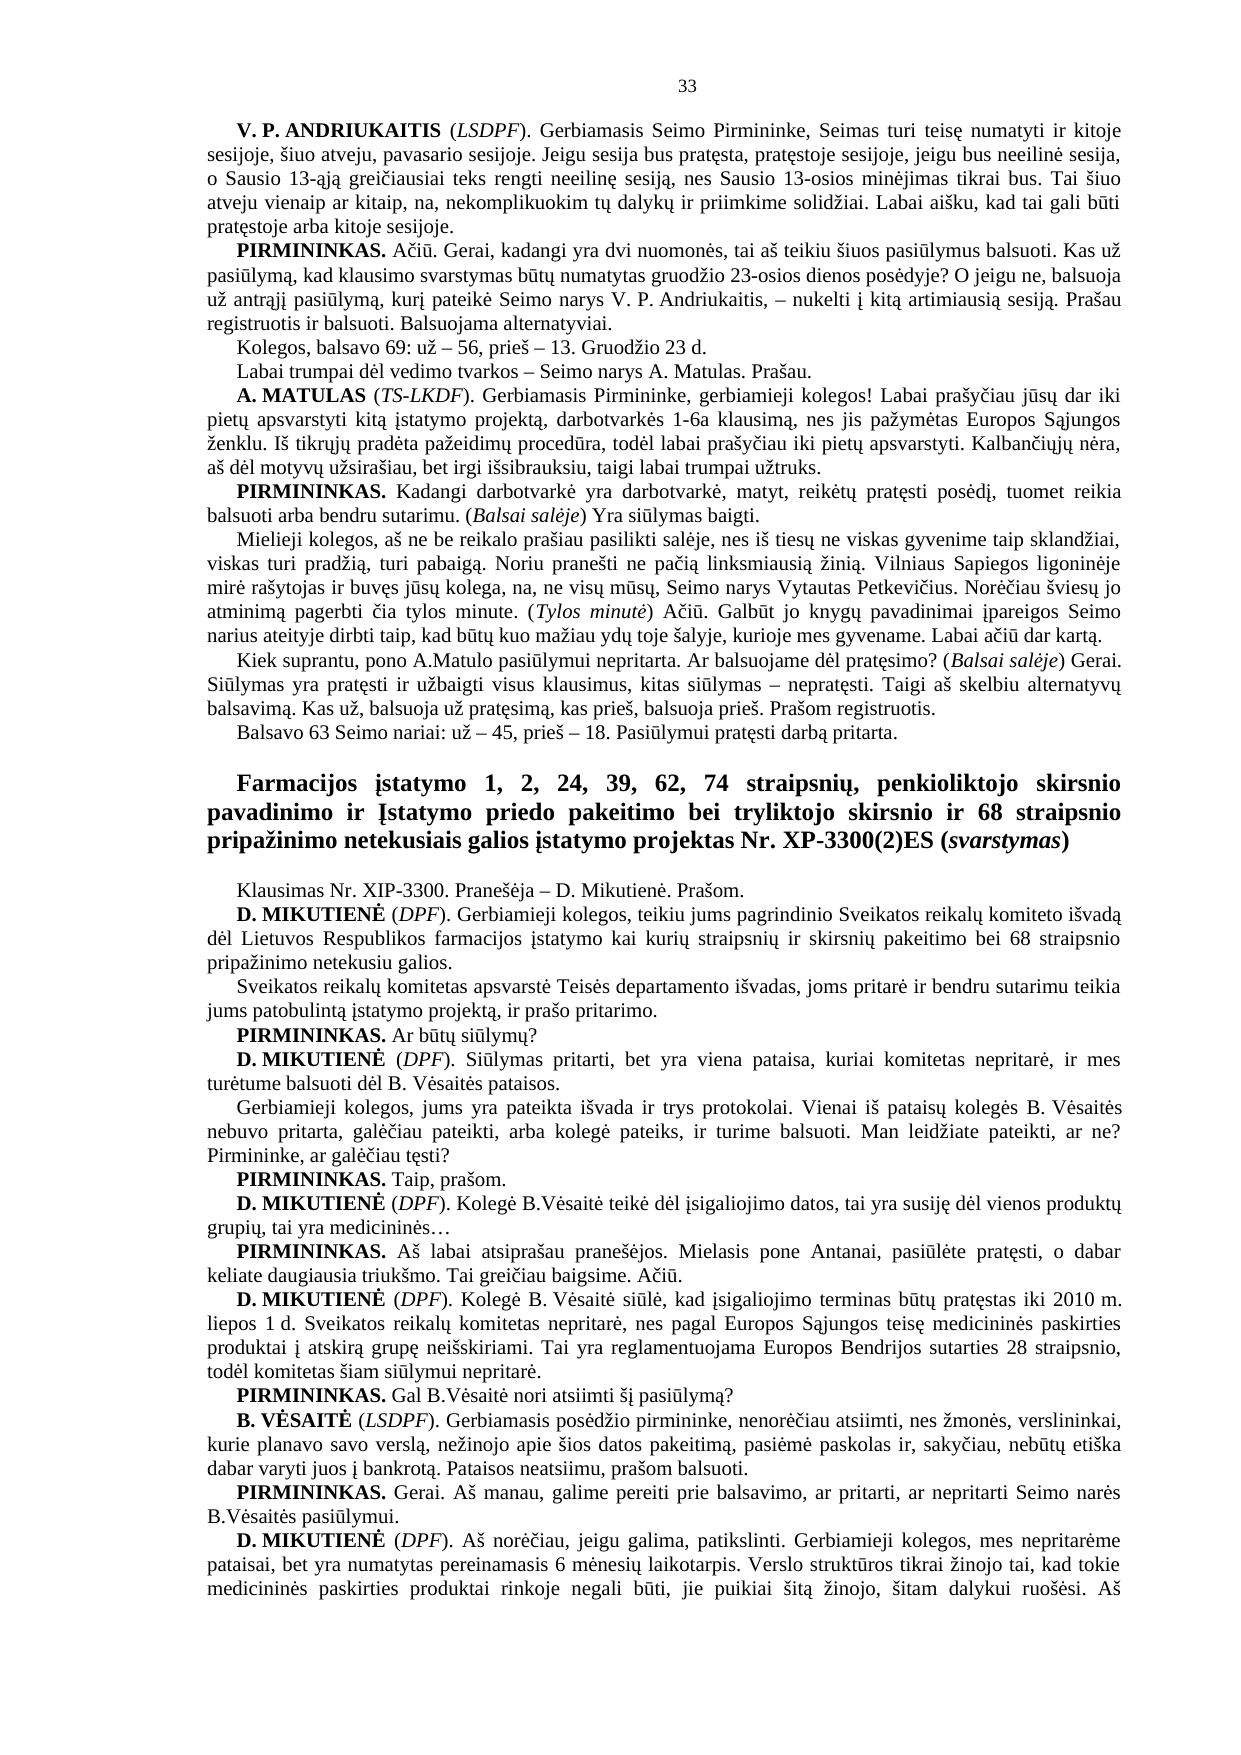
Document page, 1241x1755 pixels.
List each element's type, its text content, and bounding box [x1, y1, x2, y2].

text V. P. ANDRIUKAITIS (LSDPF). Gerbiamasis Seimo Pirmininke, Seimas turi teisę numatyti ir kitoje sesijoje, šiuo atveju, pavasario sesijoje. Jeigu sesija bus pratęsta, pratęstoje sesijoje, jeigu bus neeilinė sesija, o Sausio 13-ąją greičiausiai teks rengti neeilinę sesiją, nes Sausio 13-osios minėjimas tikrai bus. Tai šiuo atveju vienaip ar kitaip, na, nekomplikuokim tų dalykų ir priimkime solidžiai. Labai aišku, kad tai gali būti pratęstoje arba kitoje sesijoje. [207, 118, 1122, 238]
text D. MIKUTIENĖ (DPF). Siūlymas pritarti, bet yra viena pataisa, kuriai komitetas nepritarė, ir mes turėtume balsuoti dėl B. Vėsaitės pataisos. [207, 1047, 1122, 1095]
text D. MIKUTIENĖ (DPF). Gerbiamieji kolegos, teikiu jums pagrindinio Sveikatos reikalų komiteto išvadą dėl Lietuvos Respublikos farmacijos įstatymo kai kurių straipsnių ir skirsnių pakeitimo bei 68 straipsnio pripažinimo netekusiu galios. [207, 902, 1122, 974]
text PIRMININKAS. Taip, prašom. [207, 1167, 1122, 1191]
text PIRMININKAS. Ar būtų siūlymų? [207, 1022, 1122, 1047]
text PIRMININKAS. Gerai. Aš manau, galime pereiti prie balsavimo, ar pritarti, ar nepritarti Seimo narės B.Vėsaitės pasiūlymui. [207, 1480, 1122, 1528]
text Sveikatos reikalų komitetas apsvarstė Teisės departamento išvadas, joms pritarė ir bendru sutarimu teikia jums patobulintą įstatymo projektą, ir prašo pritarimo. [207, 974, 1122, 1022]
text Balsavo 63 Seimo nariai: už – 45, prieš – 18. Pasiūlymui pratęsti darbą pritarta. [207, 720, 1122, 744]
text Klausimas Nr. XIP-3300. Pranešėja – D. Mikutienė. Prašom. [207, 878, 1122, 902]
text PIRMININKAS. Gal B.Vėsaitė nori atsiimti šį pasiūlymą? [207, 1383, 1122, 1407]
text Farmacijos įstatymo 1, 2, 24, 39, 62, 74 straipsnių, penkioliktojo skirsnio pavadinimo ir Įstatymo priedo pakeitimo bei tryliktojo skirsnio ir 68 straipsnio pripažinimo netekusiais galios įstatymo projektas Nr. XP-3300(2)ES (svarstymas) [207, 768, 1122, 854]
text D. MIKUTIENĖ (DPF). Kolegė B. Vėsaitė siūlė, kad įsigaliojimo terminas būtų pratęstas iki 2010 m. liepos 1 d. Sveikatos reikalų komitetas nepritarė, nes pagal Europos Sąjungos teisę medicininės paskirties produktai į atskirą grupę neišskiriami. Tai yra reglamentuojama Europos Bendrijos sutarties 28 straipsnio, todėl komitetas šiam siūlymui nepritarė. [207, 1287, 1122, 1383]
text Gerbiamieji kolegos, jums yra pateikta išvada ir trys protokolai. Vienai iš pataisų kolegės B. Vėsaitės nebuvo pritarta, galėčiau pateikti, arba kolegė pateiks, ir turime balsuoti. Man leidžiate pateikti, ar ne? Pirmininke, ar galėčiau tęsti? [207, 1095, 1122, 1167]
text Kiek suprantu, pono A.Matulo pasiūlymui nepritarta. Ar balsuojame dėl pratęsimo? (Balsai salėje) Gerai. Siūlymas yra pratęsti ir užbaigti visus klausimus, kitas siūlymas – nepratęsti. Taigi aš skelbiu alternatyvų balsavimą. Kas už, balsuoja už pratęsimą, kas prieš, balsuoja prieš. Prašom registruotis. [207, 647, 1122, 720]
text PIRMININKAS. Kadangi darbotvarkė yra darbotvarkė, matyt, reikėtų pratęsti posėdį, tuomet reikia balsuoti arba bendru sutarimu. (Balsai salėje) Yra siūlymas baigti. [207, 479, 1122, 527]
text PIRMININKAS. Aš labai atsiprašau pranešėjos. Mielasis pone Antanai, pasiūlėte pratęsti, o dabar keliate daugiausia triukšmo. Tai greičiau baigsime. Ačiū. [207, 1239, 1122, 1287]
text A. MATULAS (TS-LKDF). Gerbiamasis Pirmininke, gerbiamieji kolegos! Labai prašyčiau jūsų dar iki pietų apsvarstyti kitą įstatymo projektą, darbotvarkės 1-6a klausimą, nes jis pažymėtas Europos Sąjungos ženklu. Iš tikrųjų pradėta pažeidimų procedūra, todėl labai prašyčiau iki pietų apsvarstyti. Kalbančiųjų nėra, aš dėl motyvų užsirašiau, bet irgi išsibrauksiu, taigi labai trumpai užtruks. [207, 383, 1122, 479]
text D. MIKUTIENĖ (DPF). Kolegė B.Vėsaitė teikė dėl įsigaliojimo datos, tai yra susiję dėl vienos produktų grupių, tai yra medicininės… [207, 1191, 1122, 1239]
text Mielieji kolegos, aš ne be reikalo prašiau pasilikti salėje, nes iš tiesų ne viskas gyvenime taip sklandžiai, viskas turi pradžią, turi pabaigą. Noriu pranešti ne pačią linksmiausią žinią. Vilniaus Sapiegos ligoninėje mirė rašytojas ir buvęs jūsų kolega, na, ne visų mūsų, Seimo narys Vytautas Petkevičius. Norėčiau šviesų jo atminimą pagerbti čia tylos minute. (Tylos minutė) Ačiū. Galbūt jo knygų pavadinimai įpareigos Seimo narius ateityje dirbti taip, kad būtų kuo mažiau ydų toje šalyje, kurioje mes gyvename. Labai ačiū dar kartą. [207, 527, 1122, 647]
text Kolegos, balsavo 69: už – 56, prieš – 13. Gruodžio 23 d. [207, 335, 1122, 359]
text Labai trumpai dėl vedimo tvarkos – Seimo narys A. Matulas. Prašau. [207, 359, 1122, 383]
text B. VĖSAITĖ (LSDPF). Gerbiamasis posėdžio pirmininke, nenorėčiau atsiimti, nes žmonės, verslininkai, kurie planavo savo verslą, nežinojo apie šios datos pakeitimą, pasiėmė paskolas ir, sakyčiau, nebūtų etiška dabar varyti juos į bankrotą. Pataisos neatsiimu, prašom balsuoti. [207, 1407, 1122, 1480]
text D. MIKUTIENĖ (DPF). Aš norėčiau, jeigu galima, patikslinti. Gerbiamieji kolegos, mes nepritarėme pataisai, bet yra numatytas pereinamasis 6 mėnesių laikotarpis. Verslo struktūros tikrai žinojo tai, kad tokie medicininės paskirties produktai rinkoje negali būti, jie puikiai šitą žinojo, šitam dalykui ruošėsi. Aš [207, 1528, 1122, 1600]
text PIRMININKAS. Ačiū. Gerai, kadangi yra dvi nuomonės, tai aš teikiu šiuos pasiūlymus balsuoti. Kas už pasiūlymą, kad klausimo svarstymas būtų numatytas gruodžio 23-osios dienos posėdyje? O jeigu ne, balsuoja už antrąjį pasiūlymą, kurį pateikė Seimo narys V. P. Andriukaitis, – nukelti į kitą artimiausią sesiją. Prašau registruotis ir balsuoti. Balsuojama alternatyviai. [207, 238, 1122, 335]
